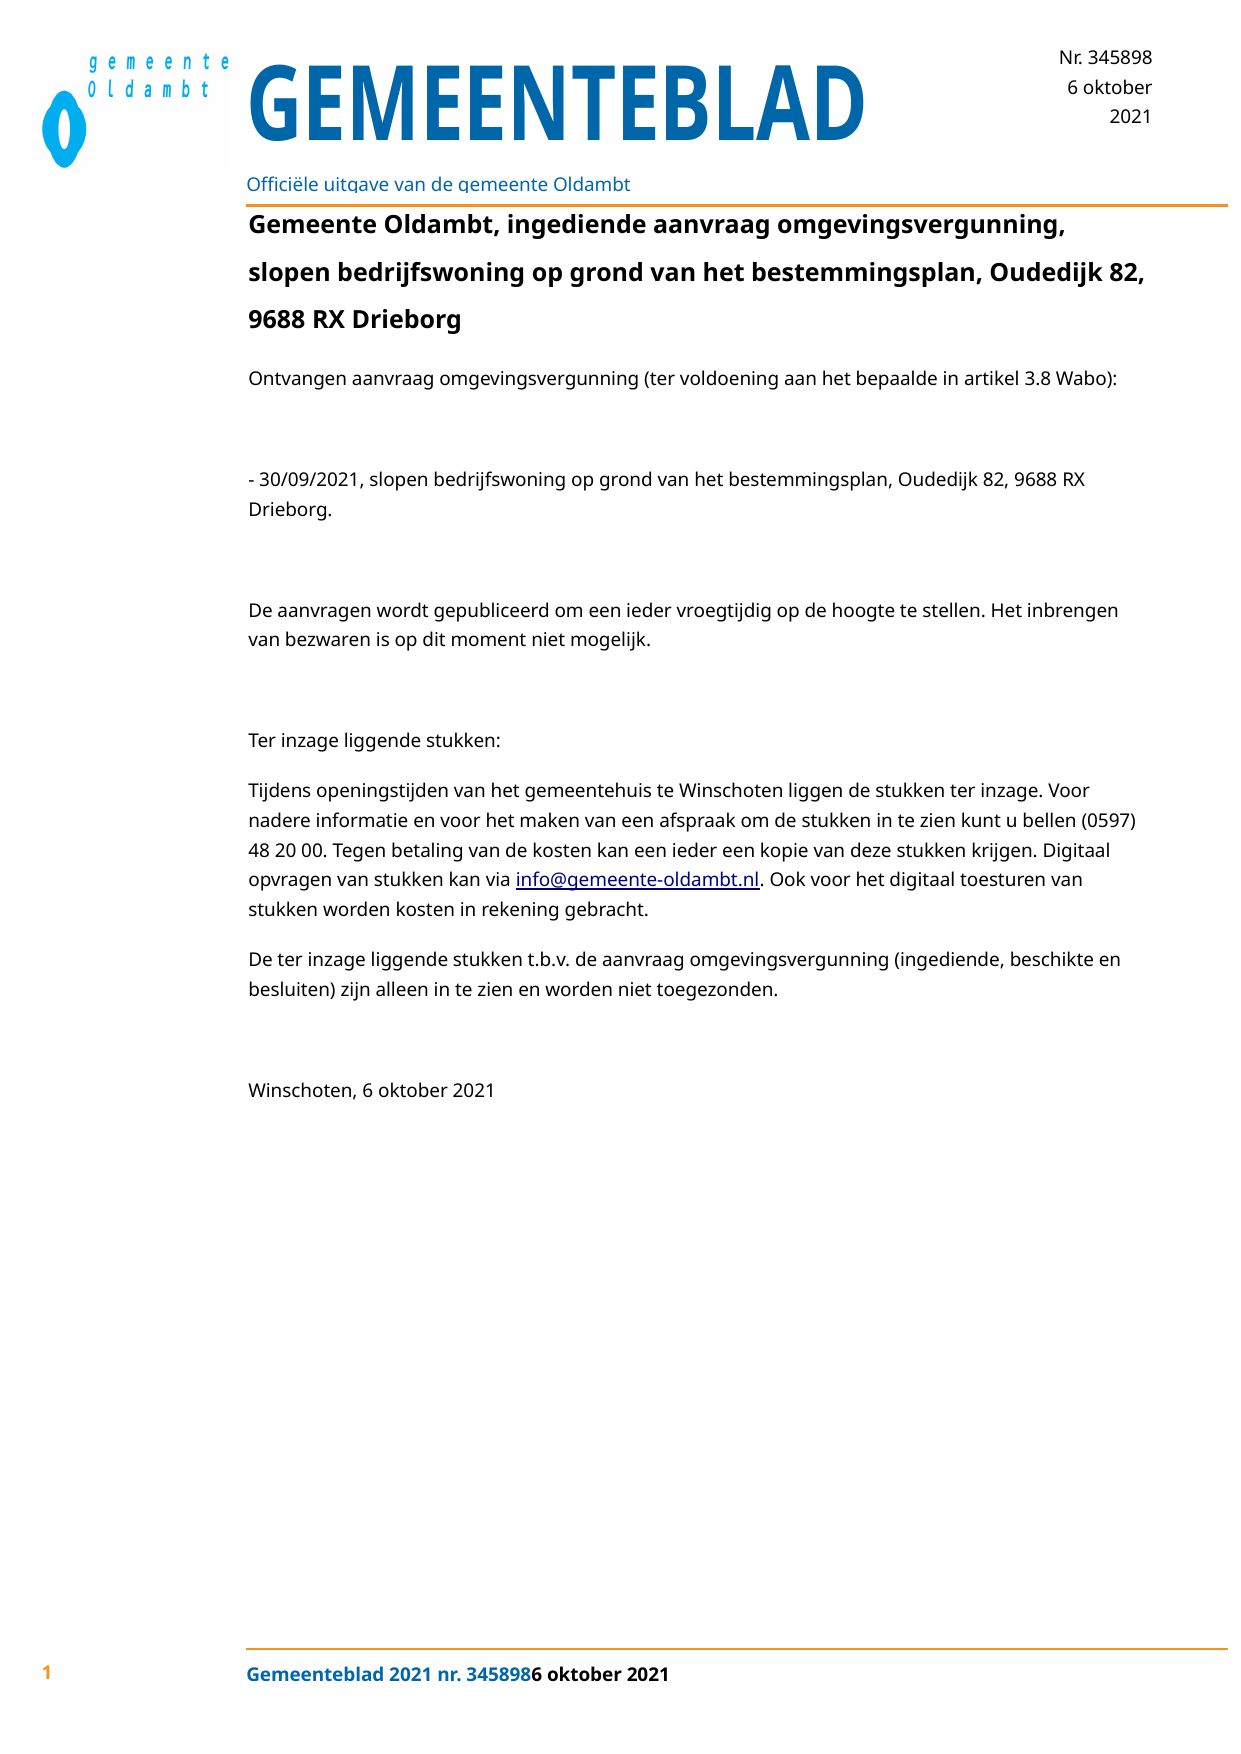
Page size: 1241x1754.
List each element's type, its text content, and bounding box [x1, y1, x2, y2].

text Tijdens openingstijden van het gemeentehuis te Winschoten liggen de stukken ter inzage. Voor nadere informatie en voor het maken van een afspraak om de stukken in te zien kunt u bellen (0597) 48 20 00. Tegen betaling van de kosten kan een ieder een kopie van deze stukken krijgen. Digitaal opvragen van stukken kan via info@gemeente-oldambt.nl. Ook voor het digitaal toesturen van stukken worden kosten in rekening gebracht. [248, 778, 1152, 922]
text Ter inzage liggende stukken: [248, 727, 1152, 753]
text Ontvangen aanvraag omgevingsvergunning (ter voldoening aan het bepaalde in artikel 3.8 Wabo): [248, 366, 1152, 391]
text De aanvragen wordt gepubliceerd om een ieder vroegtijdig op de hoogte te stellen. Het inbrengen van bezwaren is op dit moment niet mogelijk. [248, 597, 1152, 652]
text De ter inzage liggende stukken t.b.v. de aanvraag omgevingsvergunning (ingediende, beschikte en besluiten) zijn alleen in te zien en worden niet toegezonden. [248, 946, 1152, 1002]
text - 30/09/2021, slopen bedrijfswoning op grond van het bestemmingsplan, Oudedijk 82, 9688 RX Drieborg. [248, 466, 1152, 522]
picture [41, 47, 231, 172]
text Winschoten, 6 oktober 2021 [248, 1077, 1152, 1102]
text Gemeente Oldambt, ingediende aanvraag omgevingsvergunning, slopen bedrijfswoning op grond van het bestemmingsplan, Oudedijk 82, 9688 RX Drieborg [248, 207, 1152, 336]
